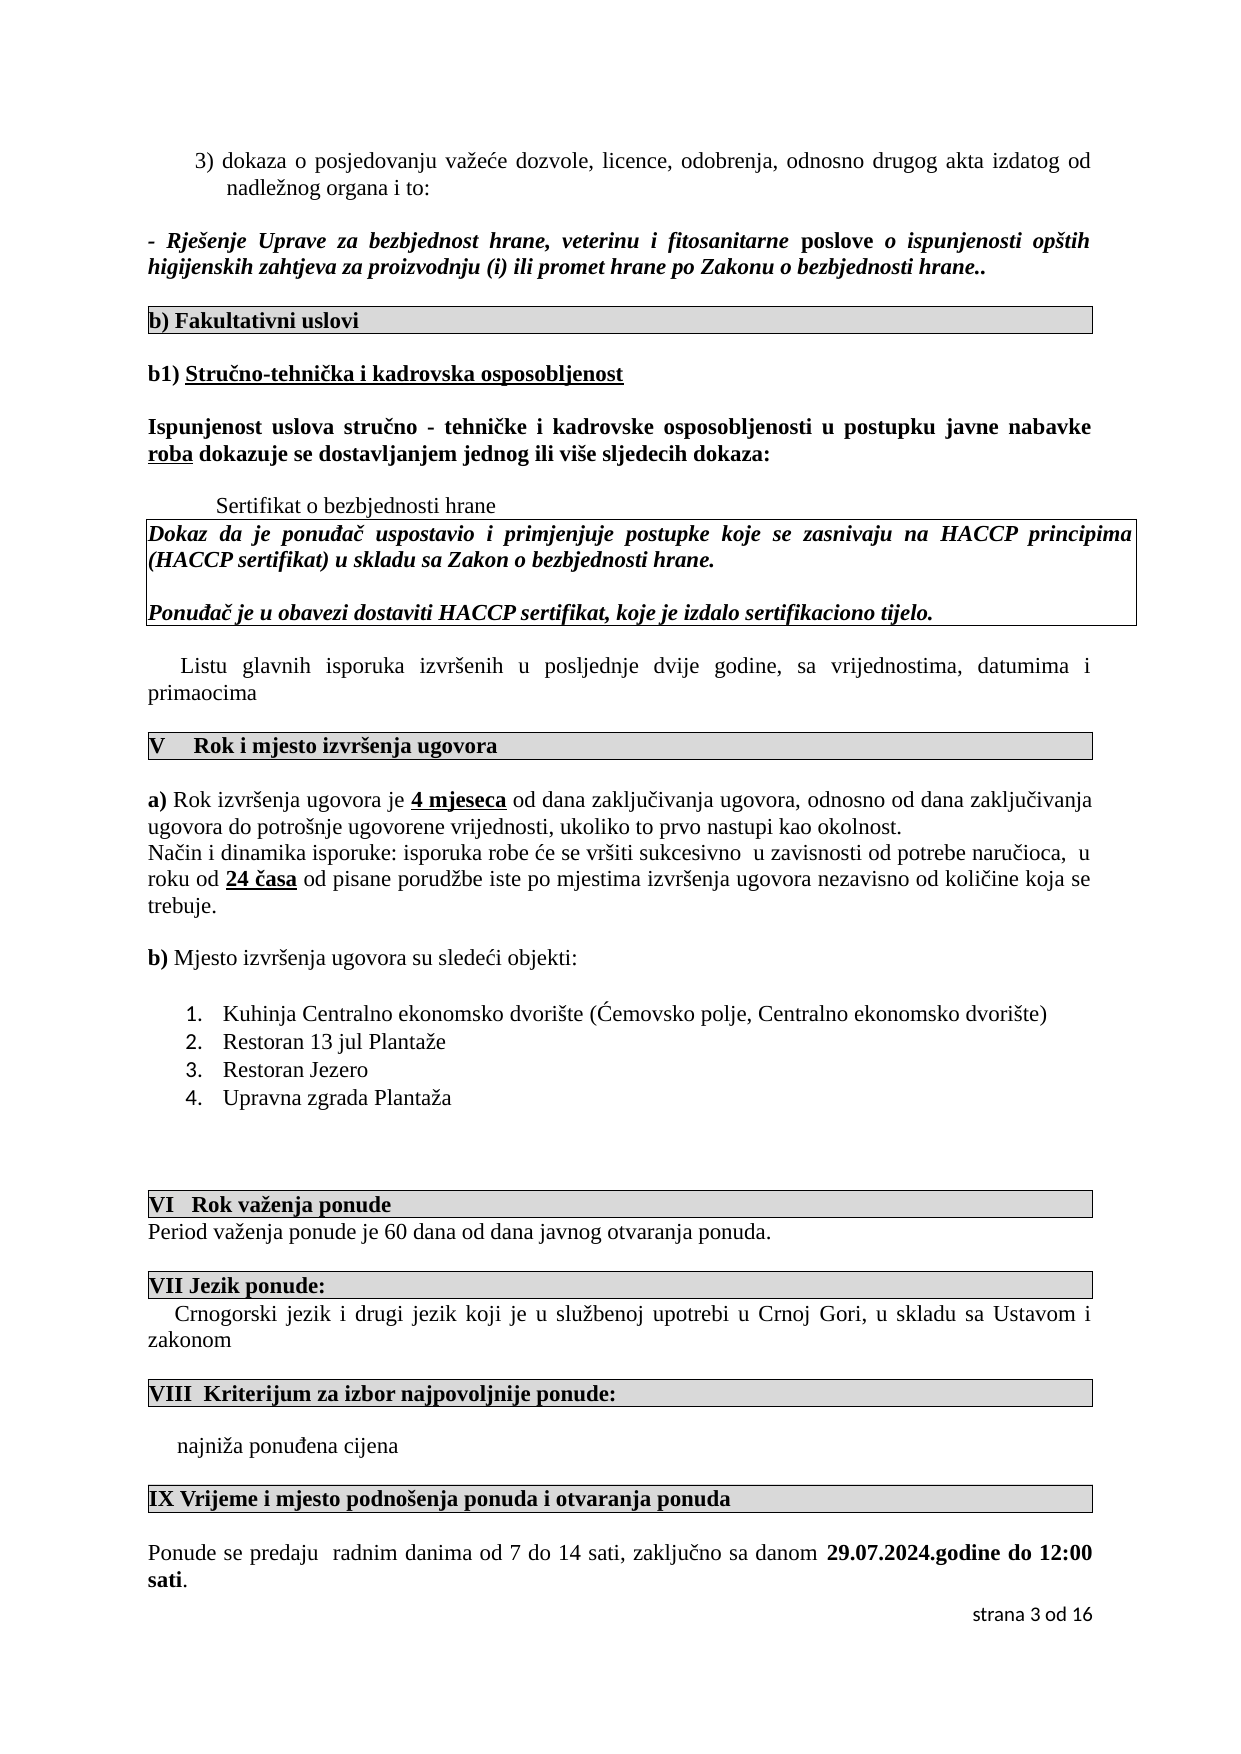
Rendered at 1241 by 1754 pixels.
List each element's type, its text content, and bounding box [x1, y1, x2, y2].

table_header Dokaz da je ponuđač uspostavio i primjenjuje postupke koje se zasnivaju na HACCP principima (HACCP sertifikat) u skladu sa Zakon o bezbjednosti hrane. Ponuđač je u obavezi dostaviti HACCP sertifikat, koje je izdalo sertifikaciono tijelo. [147, 520, 1136, 625]
text VI Rok važenja ponude [149, 1191, 1092, 1217]
text V Rok i mjesto izvršenja ugovora [149, 733, 1092, 759]
text  najniža ponuđena cijena [148, 1432, 1093, 1458]
text IX Vrijeme i mjesto podnošenja ponuda i otvaranja ponuda [149, 1486, 1092, 1512]
list Upravna zgrada Plantaža [185, 1083, 1093, 1111]
text Period važenja ponude je 60 dana od dana javnog otvaranja ponuda. [148, 1218, 1093, 1245]
list Kuhinja Centralno ekonomsko dvorište (Ćemovsko polje, Centralno ekonomsko dvorište) [185, 999, 1093, 1027]
text Ponude se predaju radnim danima od 7 do 14 sati, zaključno sa danom 29.07.2024.godine do 12:00 sati. [148, 1539, 1093, 1592]
text a) Rok izvršenja ugovora je 4 mjeseca od dana zaključivanja ugovora, odnosno od dana zaključivanja ugovora do potrošnje ugovorene vrijednosti, ukoliko to prvo nastupi kao okolnost. [148, 786, 1093, 839]
text b) Fakultativni uslovi [149, 307, 1092, 333]
text b1) Stručno-tehnička i kadrovska osposobljenost [148, 361, 1093, 387]
text Način i dinamika isporuke: isporuka robe će se vršiti sukcesivno u zavisnosti od potrebe naručioca, u roku od 24 časa od pisane porudžbe iste po mjestima izvršenja ugovora nezavisno od količine koja se trebuje. [148, 839, 1093, 918]
text 3) dokaza o posjedovanju važeće dozvole, licence, odobrenja, odnosno drugog akta izdatog od nadležnog organa i to: [194, 148, 1093, 200]
list Restoran 13 jul Plantaže [185, 1027, 1093, 1055]
text  Sertifikat o bezbjednosti hrane [148, 492, 1093, 519]
text  Listu glavnih isporuka izvršenih u posljednje dvije godine, sa vrijednostima, datumima i primaocima [148, 652, 1093, 705]
text  Crnogorski jezik i drugi jezik koji je u službenoj upotrebi u Crnoj Gori, u skladu sa Ustavom i zakonom [148, 1299, 1093, 1352]
list Restoran Jezero [185, 1055, 1093, 1083]
text Ispunjenost uslova stručno - tehničke i kadrovske osposobljenosti u postupku javne nabavke roba dokazuje se dostavljanjem jednog ili više sljedecih dokaza: [148, 413, 1093, 466]
text - Rješenje Uprave za bezbjednost hrane, veterinu i fitosanitarne poslove o ispunjenosti opštih higijenskih zahtjeva za proizvodnju (i) ili promet hrane po Zakonu o bezbjednosti hrane.. [148, 227, 1093, 279]
text VII Jezik ponude: [149, 1272, 1092, 1298]
text VIII Kriterijum za izbor najpovoljnije ponude: [149, 1380, 1092, 1406]
text b) Mjesto izvršenja ugovora su sledeći objekti: [148, 944, 1093, 971]
